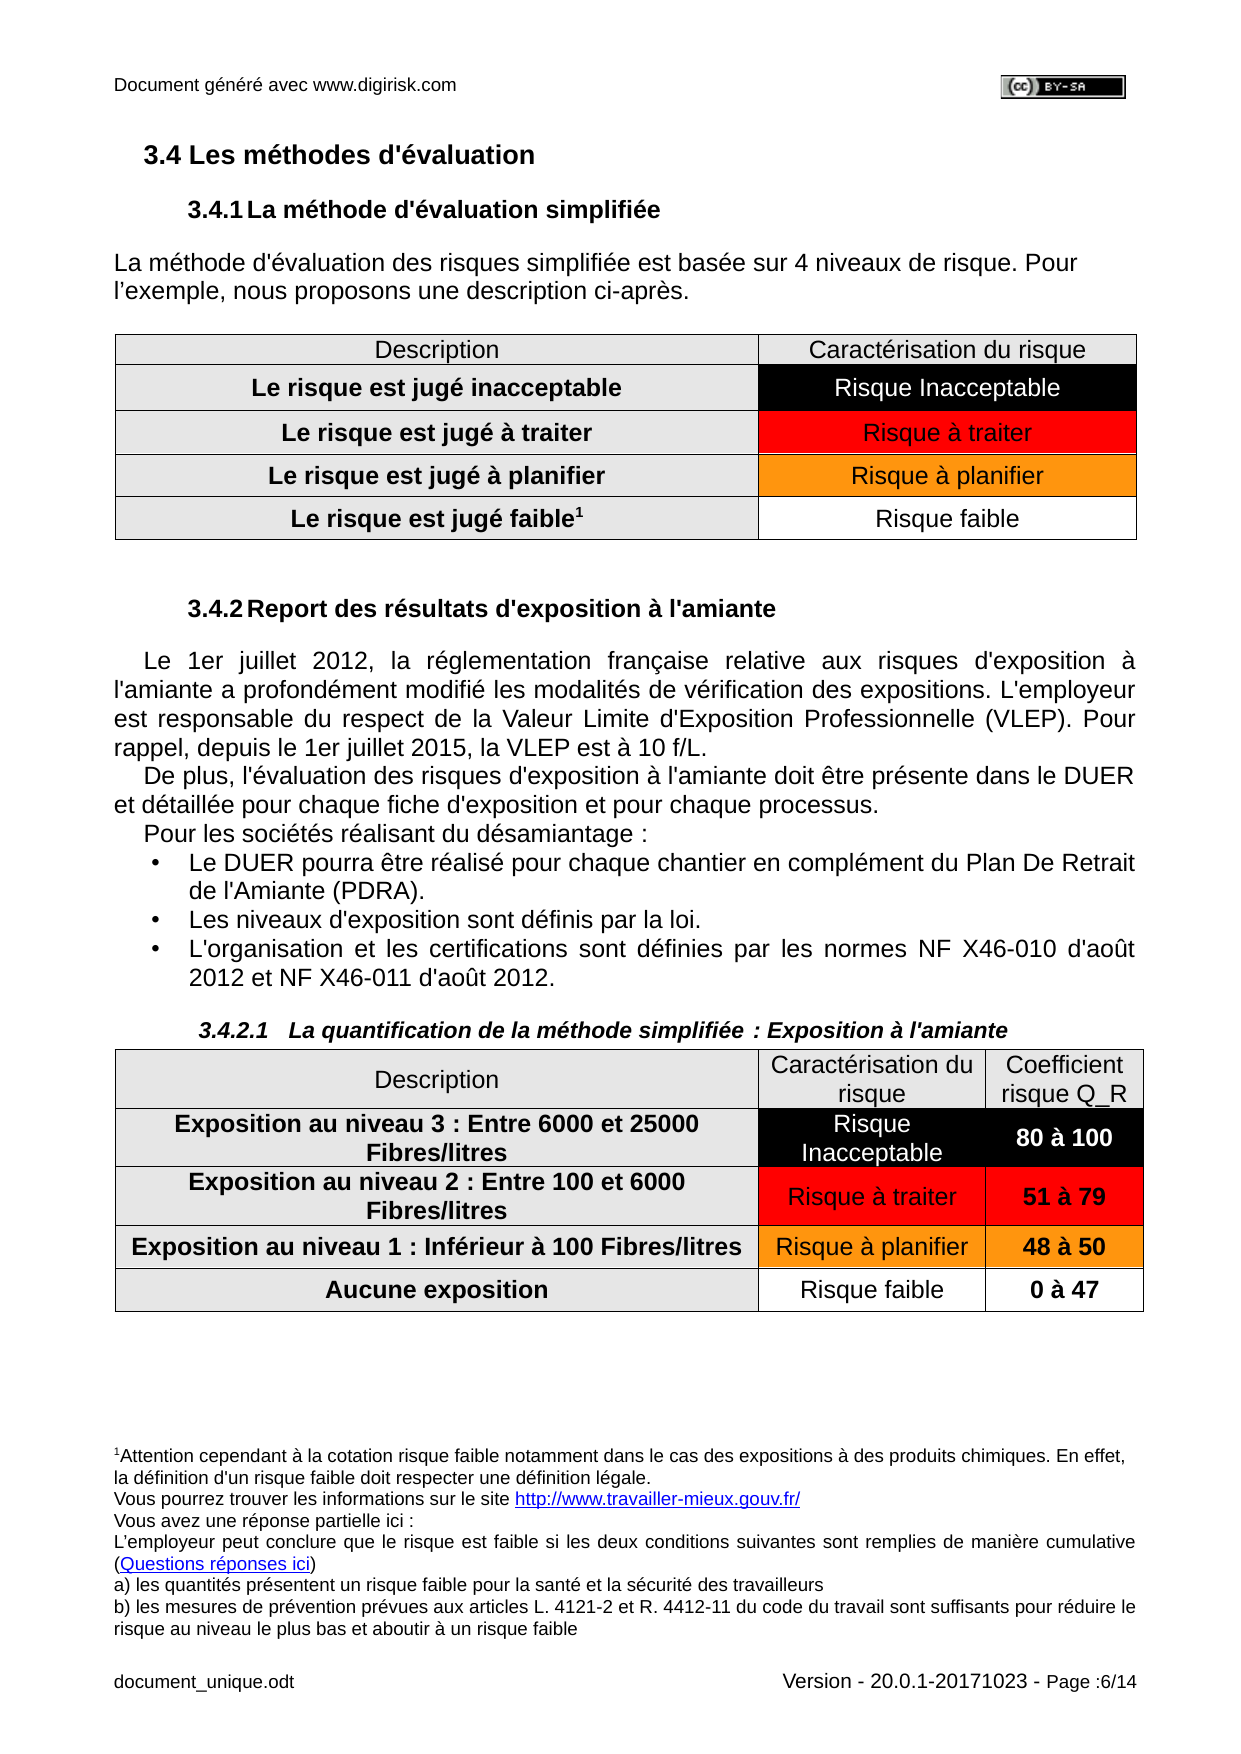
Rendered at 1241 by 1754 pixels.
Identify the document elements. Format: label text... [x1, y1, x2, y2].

table_header Coefficient risque Q_R [986, 1050, 1143, 1108]
table_cell 0 à 47 [986, 1269, 1143, 1311]
table_cell Risque à traiter [759, 1167, 985, 1225]
table_cell 80 à 100 [986, 1109, 1143, 1166]
table_cell Risque à traiter [759, 411, 1136, 453]
table_cell Risque à planifier [759, 455, 1136, 496]
table_cell Risque Inacceptable [759, 1109, 985, 1166]
text De plus, l'évaluation des risques d'exposition à l'amiante doit être présente dans le DUER et détaillée pour chaque fiche d'exposition et pour chaque processus. [114, 761, 1137, 819]
subtitle La méthode d'évaluation simplifiée [187, 195, 1137, 224]
subtitle Les méthodes d'évaluation [143, 139, 1137, 170]
list Le DUER pourra être réalisé pour chaque chantier en complément du Plan De Retrait de l'Amiante (PDRA). [151, 847, 1137, 905]
table_cell Le risque est jugé inacceptable [116, 365, 758, 410]
text Le 1er juillet 2012, la réglementation française relative aux risques d'exposition à l'amiante a profondément modifié les modalités de vérification des expositions. L'employeur est responsable du respect de la Valeur Limite d'Exposition Professionnelle (VLEP). Pour rappel, depuis le 1er juillet 2015, la VLEP est à 10 f/L. [114, 646, 1137, 761]
table_header Description [116, 1050, 758, 1108]
list Les niveaux d'exposition sont définis par la loi. [151, 905, 1137, 934]
table_cell 48 à 50 [986, 1226, 1143, 1267]
table_cell 51 à 79 [986, 1167, 1143, 1225]
list L'organisation et les certifications sont définies par les normes NF X46-010 d'août 2012 et NF X46-011 d'août 2012. [151, 934, 1137, 992]
table_cell Risque faible [759, 497, 1136, 539]
table_cell Exposition au niveau 1 : Inférieur à 100 Fibres/litres [116, 1226, 758, 1267]
picture [1000, 75, 1126, 99]
table_cell Le risque est jugé faible [116, 497, 758, 539]
text La méthode d'évaluation des risques simplifiée est basée sur 4 niveaux de risque. Pour l’exemple, nous proposons une description ci-après. [114, 248, 1137, 305]
table_header Description [116, 335, 758, 364]
subtitle La quantification de la méthode simplifiée : Exposition à l'amiante [198, 1017, 1137, 1043]
table_cell Risque à planifier [759, 1226, 985, 1267]
table_header Caractérisation du risque [759, 1050, 985, 1108]
table_cell Risque faible [759, 1269, 985, 1311]
subtitle Report des résultats d'exposition à l'amiante [187, 594, 1137, 623]
table_cell Aucune exposition [116, 1269, 758, 1311]
table_cell Le risque est jugé à planifier [116, 455, 758, 496]
table_cell Exposition au niveau 2 : Entre 100 et 6000 Fibres/litres [116, 1167, 758, 1225]
table_cell Risque Inacceptable [759, 365, 1136, 410]
table_cell Le risque est jugé à traiter [116, 411, 758, 453]
table_header Caractérisation du risque [759, 335, 1136, 364]
text Pour les sociétés réalisant du désamiantage : [114, 819, 1137, 847]
